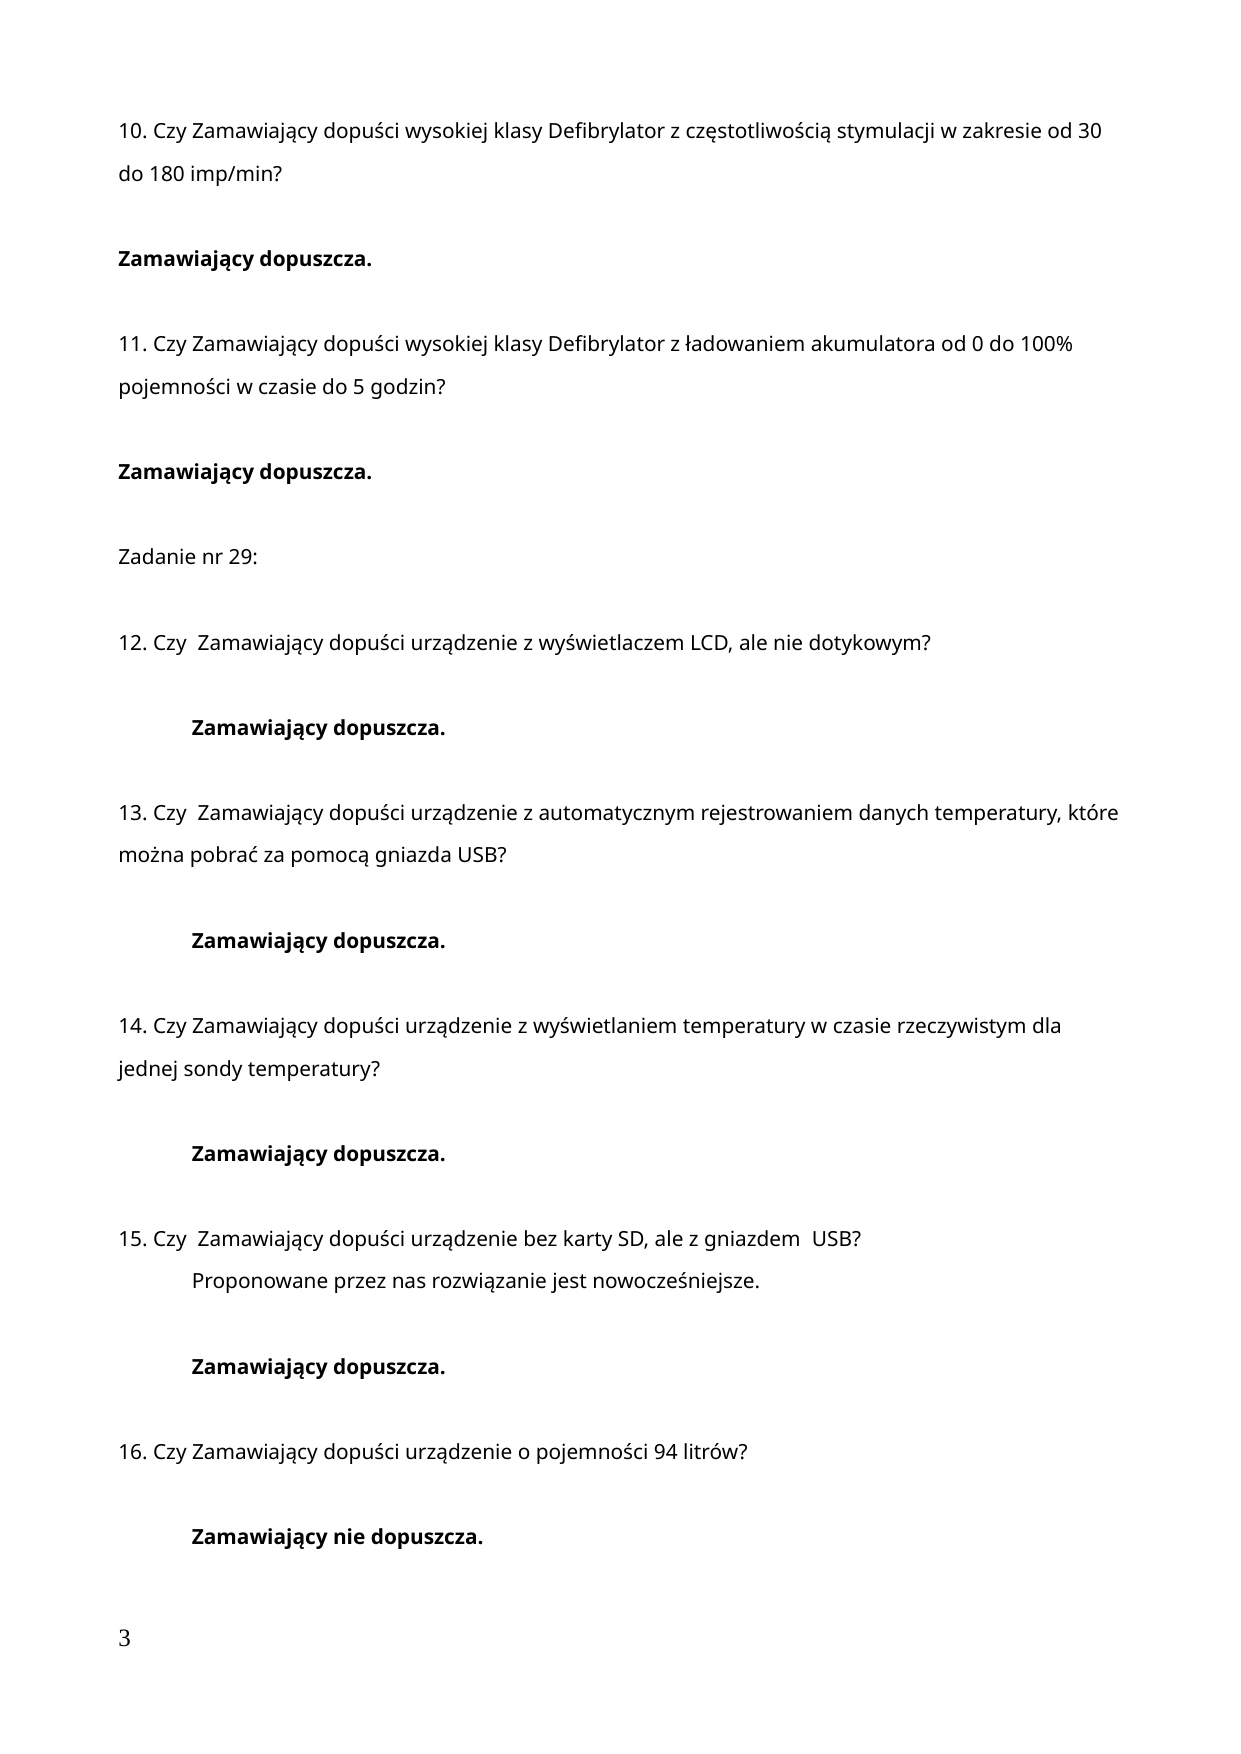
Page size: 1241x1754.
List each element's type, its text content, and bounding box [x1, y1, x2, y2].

text Zamawiający nie dopuszcza. [118, 1522, 1122, 1551]
text 13. Czy Zamawiający dopuści urządzenie z automatycznym rejestrowaniem danych temperatury, które można pobrać za pomocą gniazda USB? [118, 798, 1122, 869]
text Zamawiający dopuszcza. [118, 1352, 1122, 1380]
text Proponowane przez nas rozwiązanie jest nowocześniejsze. [118, 1267, 1122, 1295]
text Zamawiający dopuszcza. [118, 713, 1122, 741]
text 10. Czy Zamawiający dopuści wysokiej klasy Defibrylator z częstotliwością stymulacji w zakresie od 30 do 180 imp/min? [118, 116, 1122, 187]
text Zamawiający dopuszcza. [118, 244, 1122, 273]
text Zadanie nr 29: [118, 542, 1122, 571]
text 11. Czy Zamawiający dopuści wysokiej klasy Defibrylator z ładowaniem akumulatora od 0 do 100% pojemności w czasie do 5 godzin? [118, 329, 1122, 400]
text Zamawiający dopuszcza. [118, 457, 1122, 486]
text 12. Czy Zamawiający dopuści urządzenie z wyświetlaczem LCD, ale nie dotykowym? [118, 628, 1122, 656]
text Zamawiający dopuszcza. [118, 926, 1122, 954]
text 15. Czy Zamawiający dopuści urządzenie bez karty SD, ale z gniazdem USB? [118, 1224, 1122, 1252]
text Zamawiający dopuszcza. [118, 1139, 1122, 1167]
text 16. Czy Zamawiający dopuści urządzenie o pojemności 94 litrów? [118, 1437, 1122, 1466]
text 14. Czy Zamawiający dopuści urządzenie z wyświetlaniem temperatury w czasie rzeczywistym dla jednej sondy temperatury? [118, 1011, 1122, 1082]
